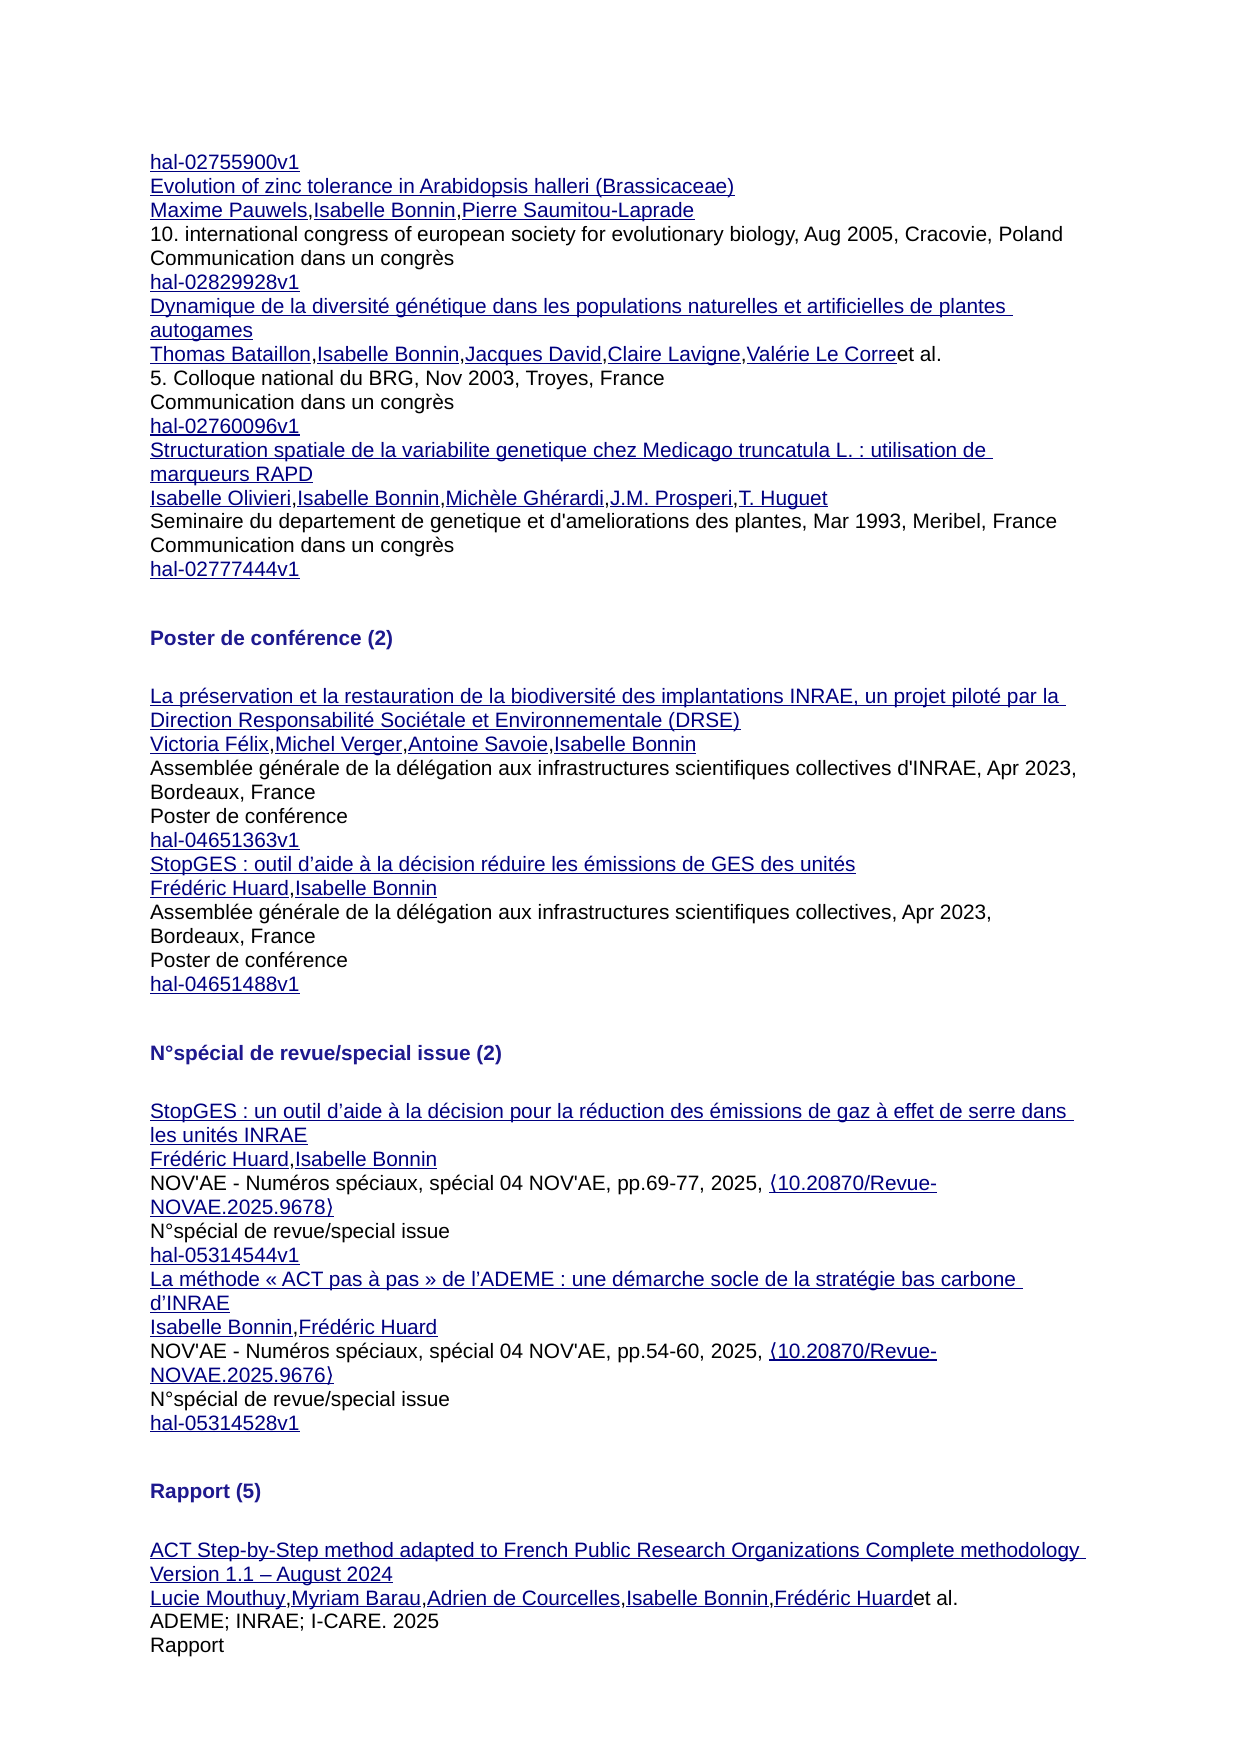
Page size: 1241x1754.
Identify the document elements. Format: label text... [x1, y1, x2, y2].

table_cell hal-02755900v1 [150, 150, 1090, 174]
subtitle Rapport (5) [150, 1479, 1090, 1503]
table_cell Evolution of zinc tolerance in Arabidopsis halleri (Brassicaceae) Maxime Pauwels,Isabelle Bonnin,Pierre Saumitou-Laprade 10. international congress of european society for evolutionary biology, Aug 2005, Cracovie, Poland Communication dans un congrès hal-02829928v1 [150, 174, 1090, 294]
table_cell Dynamique de la diversité génétique dans les populations naturelles et artificielles de plantes autogames Thomas Bataillon,Isabelle Bonnin,Jacques David,Claire Lavigne,Valérie Le Correet al. 5. Colloque national du BRG, Nov 2003, Troyes, France Communication dans un congrès hal-02760096v1 [150, 294, 1090, 437]
table_header La préservation et la restauration de la biodiversité des implantations INRAE, un projet piloté par la Direction Responsabilité Sociétale et Environnementale (DRSE) Victoria Félix,Michel Verger,Antoine Savoie,Isabelle Bonnin Assemblée générale de la délégation aux infrastructures scientifiques collectives d'INRAE, Apr 2023, Bordeaux, France Poster de conférence hal-04651363v1 [150, 684, 1090, 852]
table_header ACT Step-by-Step method adapted to French Public Research Organizations Complete methodology Version 1.1 – August 2024 Lucie Mouthuy,Myriam Barau,Adrien de Courcelles,Isabelle Bonnin,Frédéric Huardet al. ADEME; INRAE; I-CARE. 2025 Rapport [150, 1538, 1090, 1657]
subtitle N°spécial de revue/special issue (2) [150, 1041, 1090, 1064]
table_cell Structuration spatiale de la variabilite genetique chez Medicago truncatula L. : utilisation de marqueurs RAPD Isabelle Olivieri,Isabelle Bonnin,Michèle Ghérardi,J.M. Prosperi,T. Huguet Seminaire du departement de genetique et d'ameliorations des plantes, Mar 1993, Meribel, France Communication dans un congrès hal-02777444v1 [150, 438, 1090, 581]
table_header StopGES : un outil d’aide à la décision pour la réduction des émissions de gaz à effet de serre dans les unités INRAE Frédéric Huard,Isabelle Bonnin NOV'AE - Numéros spéciaux, spécial 04 NOV'AE, pp.69-77, 2025, ⟨10.20870/Revue-NOVAE.2025.9678⟩ N°spécial de revue/special issue hal-05314544v1 [150, 1099, 1090, 1267]
table_cell La méthode « ACT pas à pas » de l’ADEME : une démarche socle de la stratégie bas carbone d’INRAE Isabelle Bonnin,Frédéric Huard NOV'AE - Numéros spéciaux, spécial 04 NOV'AE, pp.54-60, 2025, ⟨10.20870/Revue-NOVAE.2025.9676⟩ N°spécial de revue/special issue hal-05314528v1 [150, 1267, 1090, 1434]
table_cell StopGES : outil d’aide à la décision réduire les émissions de GES des unités Frédéric Huard,Isabelle Bonnin Assemblée générale de la délégation aux infrastructures scientifiques collectives, Apr 2023, Bordeaux, France Poster de conférence hal-04651488v1 [150, 852, 1090, 996]
subtitle Poster de conférence (2) [150, 626, 1090, 650]
